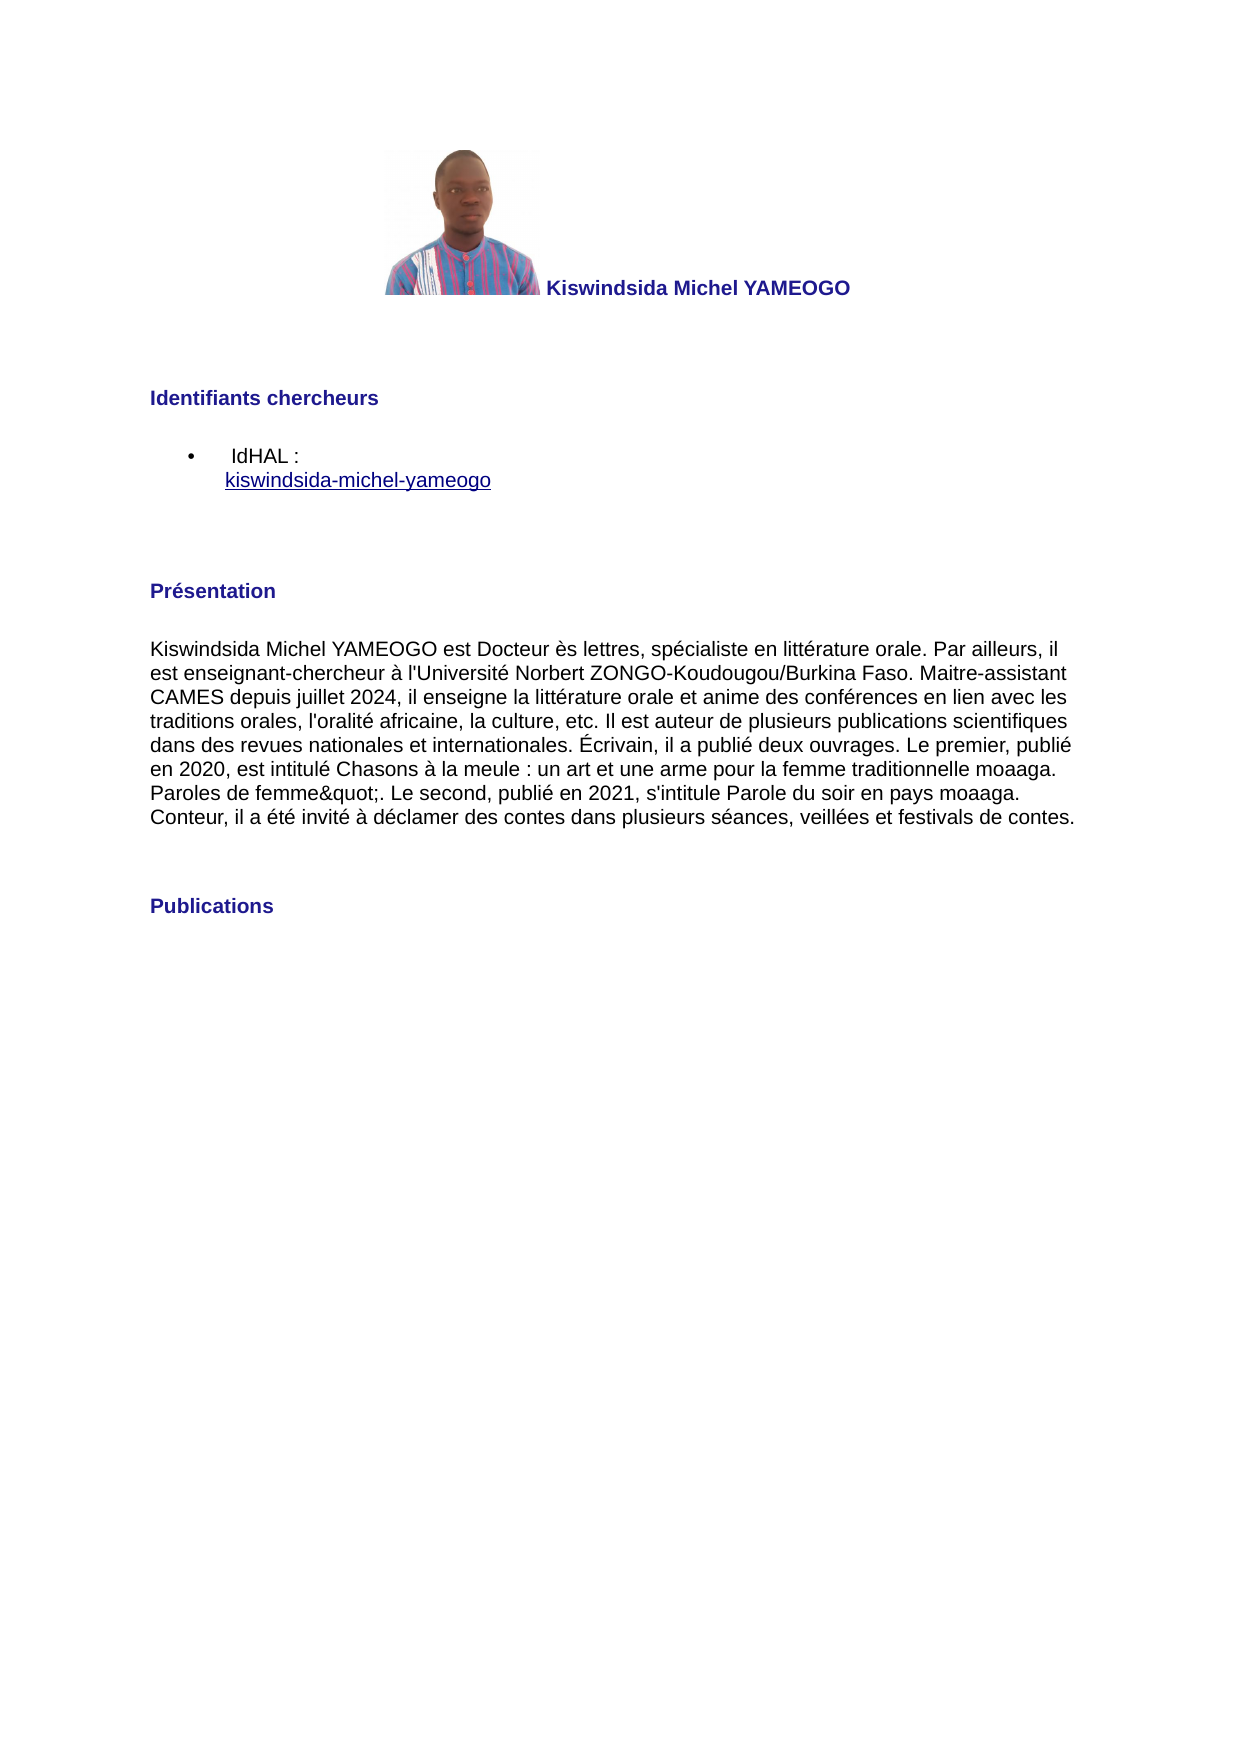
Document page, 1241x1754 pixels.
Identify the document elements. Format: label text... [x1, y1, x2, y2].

subtitle Présentation [150, 578, 1090, 602]
subtitle Publications [150, 894, 1090, 918]
list kiswindsida-michel-yameogo [187, 468, 1090, 492]
subtitle Kiswindsida Michel YAMEOGO [150, 150, 1090, 299]
text Kiswindsida Michel YAMEOGO est Docteur ès lettres, spécialiste en littérature orale. Par ailleurs, il est enseignant-chercheur à l'Université Norbert ZONGO-Koudougou/Burkina Faso. Maitre-assistant CAMES depuis juillet 2024, il enseigne la littérature orale et anime des conférences en lien avec les traditions orales, l'oralité africaine, la culture, etc. Il est auteur de plusieurs publications scientifiques dans des revues nationales et internationales. Écrivain, il a publié deux ouvrages. Le premier, publié en 2020, est intitulé Chasons à la meule : un art et une arme pour la femme traditionnelle moaaga. Paroles de femme&quot;. Le second, publié en 2021, s'intitule Parole du soir en pays moaaga. Conteur, il a été invité à déclamer des contes dans plusieurs séances, veillées et festivals de contes. [150, 637, 1090, 828]
subtitle Identifiants chercheurs [150, 386, 1090, 410]
picture [384, 150, 541, 295]
list IdHAL : [187, 444, 1090, 468]
